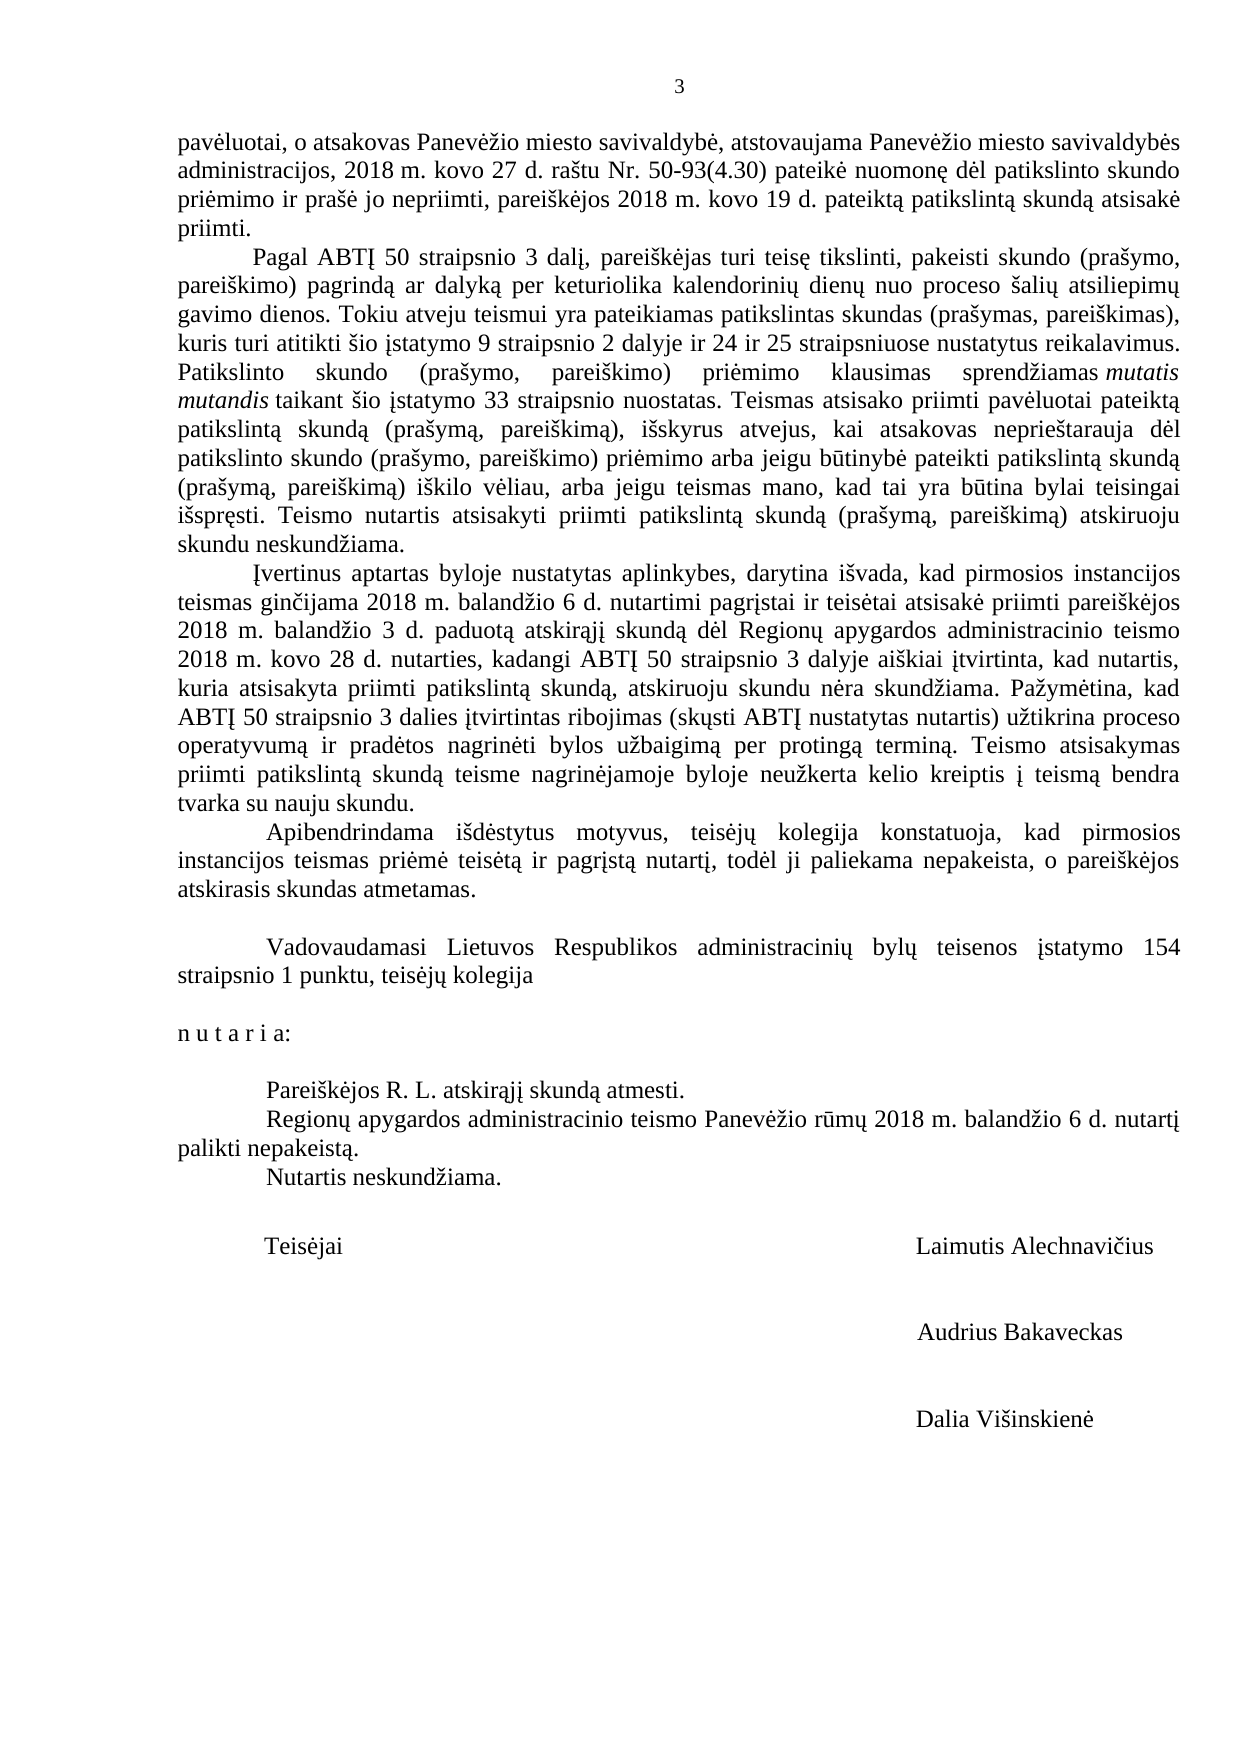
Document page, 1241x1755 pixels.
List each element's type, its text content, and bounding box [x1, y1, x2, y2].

text Regionų apygardos administracinio teismo Panevėžio rūmų 2018 m. balandžio 6 d. nutartį palikti nepakeistą. [177, 1104, 1181, 1162]
text Vadovaudamasi Lietuvos Respublikos administracinių bylų teisenos įstatymo 154 straipsnio 1 punktu, teisėjų kolegija [177, 932, 1181, 989]
text Teisėjai Laimutis Alechnavičius [177, 1231, 1181, 1260]
text nutaria: [177, 1018, 1181, 1047]
text Pareiškėjos R. L. atskirąjį skundą atmesti. [177, 1075, 1181, 1104]
text Audrius Bakaveckas [177, 1317, 1181, 1346]
text Įvertinus aptartas byloje nustatytas aplinkybes, darytina išvada, kad pirmosios instancijos teismas ginčijama 2018 m. balandžio 6 d. nutartimi pagrįstai ir teisėtai atsisakė priimti pareiškėjos 2018 m. balandžio 3 d. paduotą atskirąjį skundą dėl Regionų apygardos administracinio teismo 2018 m. kovo 28 d. nutarties, kadangi ABTĮ 50 straipsnio 3 dalyje aiškiai įtvirtinta, kad nutartis, kuria atsisakyta priimti patikslintą skundą, atskiruoju skundu nėra skundžiama. Pažymėtina, kad ABTĮ 50 straipsnio 3 dalies įtvirtintas ribojimas (skųsti ABTĮ nustatytas nutartis) užtikrina proceso operatyvumą ir pradėtos nagrinėti bylos užbaigimą per protingą terminą. Teismo atsisakymas priimti patikslintą skundą teisme nagrinėjamoje byloje neužkerta kelio kreiptis į teismą bendra tvarka su nauju skundu. [177, 558, 1181, 817]
text Nutartis neskundžiama. [177, 1162, 1181, 1190]
text Pagal ABTĮ 50 straipsnio 3 dalį, pareiškėjas turi teisę tikslinti, pakeisti skundo (prašymo, pareiškimo) pagrindą ar dalyką per keturiolika kalendorinių dienų nuo proceso šalių atsiliepimų gavimo dienos. Tokiu atveju teismui yra pateikiamas patikslintas skundas (prašymas, pareiškimas), kuris turi atitikti šio įstatymo 9 straipsnio 2 dalyje ir 24 ir 25 straipsniuose nustatytus reikalavimus. Patikslinto skundo (prašymo, pareiškimo) priėmimo klausimas sprendžiamas mutatis mutandis taikant šio įstatymo 33 straipsnio nuostatas. Teismas atsisako priimti pavėluotai pateiktą patikslintą skundą (prašymą, pareiškimą), išskyrus atvejus, kai atsakovas neprieštarauja dėl patikslinto skundo (prašymo, pareiškimo) priėmimo arba jeigu būtinybė pateikti patikslintą skundą (prašymą, pareiškimą) iškilo vėliau, arba jeigu teismas mano, kad tai yra būtina bylai teisingai išspręsti. Teismo nutartis atsisakyti priimti patikslintą skundą (prašymą, pareiškimą) atskiruoju skundu neskundžiama. [177, 242, 1181, 558]
text pavėluotai, o atsakovas Panevėžio miesto savivaldybė, atstovaujama Panevėžio miesto savivaldybės administracijos, 2018 m. kovo 27 d. raštu Nr. 50-93(4.30) pateikė nuomonę dėl patikslinto skundo priėmimo ir prašė jo nepriimti, pareiškėjos 2018 m. kovo 19 d. pateiktą patikslintą skundą atsisakė priimti. [177, 127, 1181, 242]
text Dalia Višinskienė [177, 1404, 1181, 1432]
text Apibendrindama išdėstytus motyvus, teisėjų kolegija konstatuoja, kad pirmosios instancijos teismas priėmė teisėtą ir pagrįstą nutartį, todėl ji paliekama nepakeista, o pareiškėjos atskirasis skundas atmetamas. [177, 817, 1181, 903]
